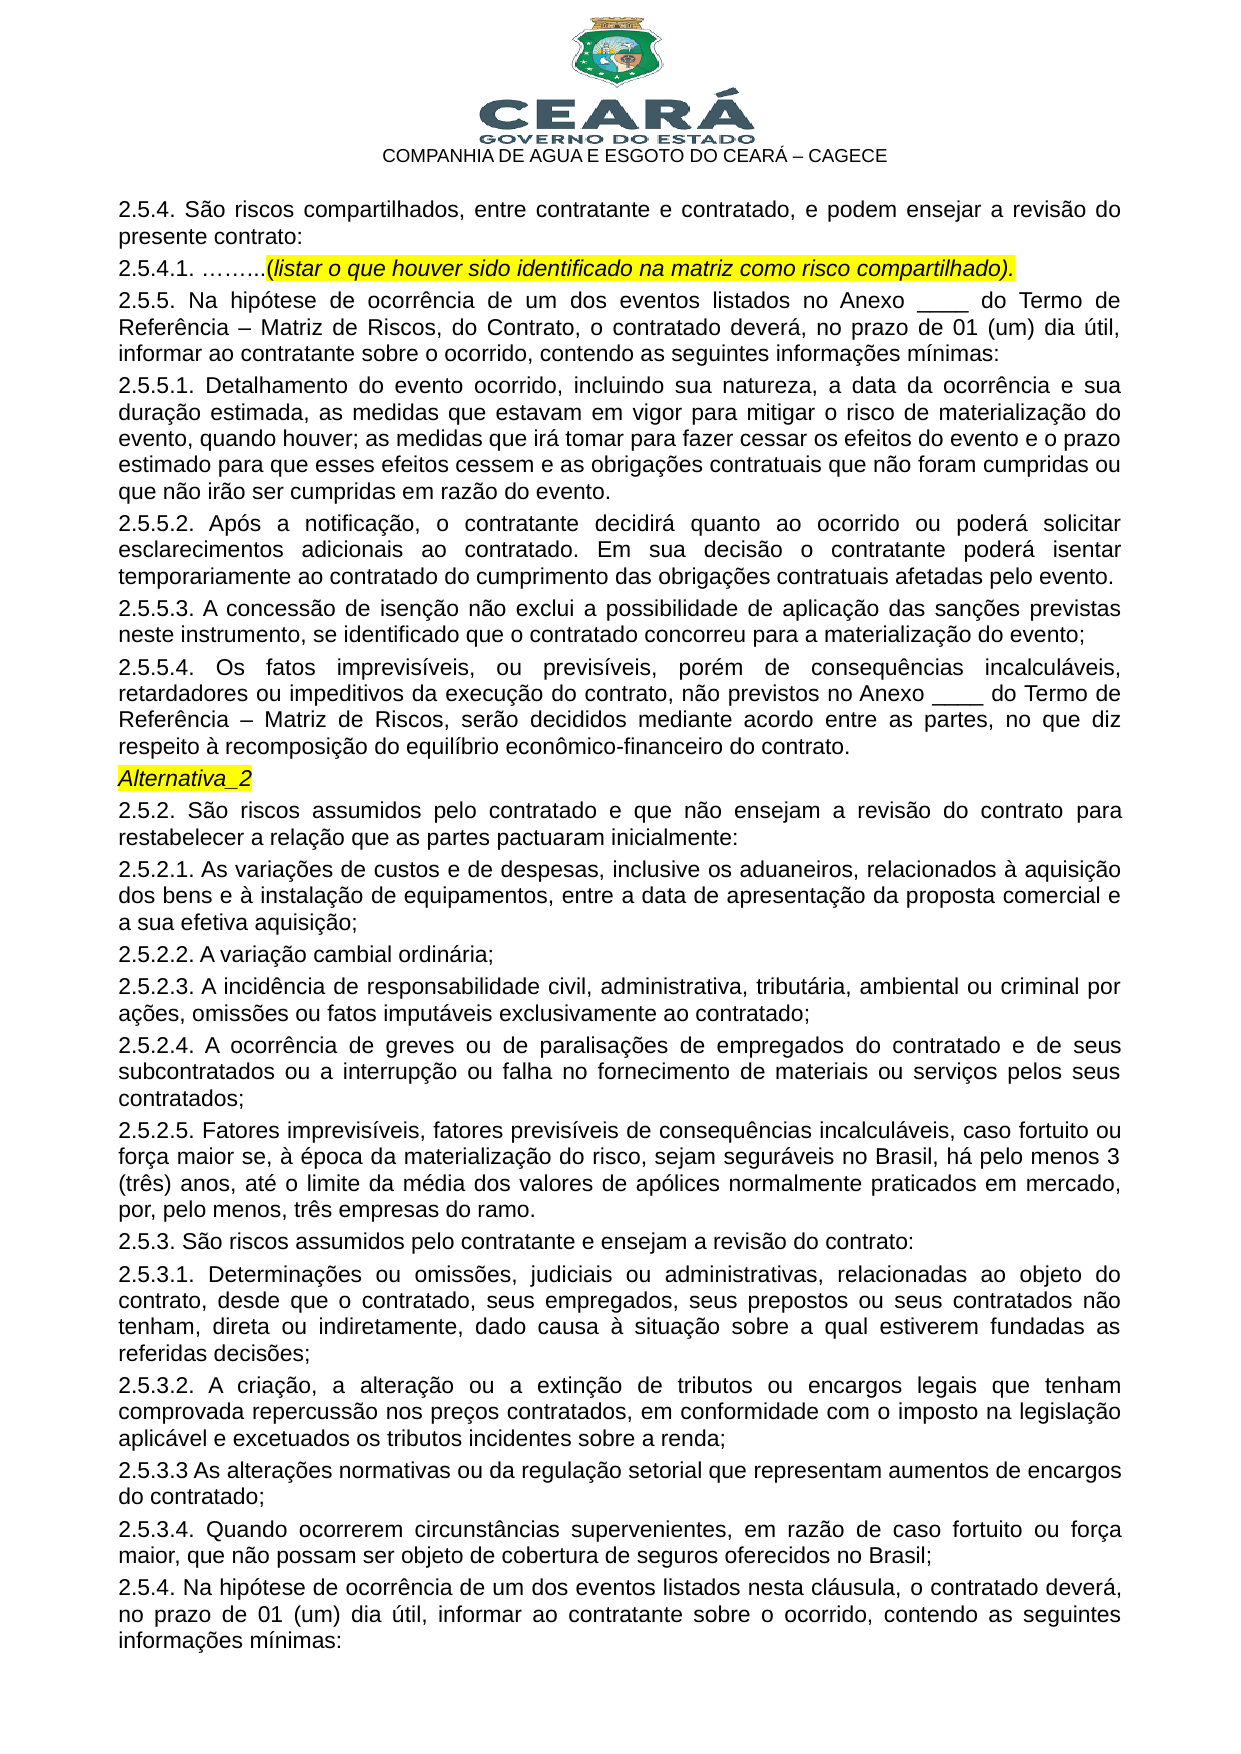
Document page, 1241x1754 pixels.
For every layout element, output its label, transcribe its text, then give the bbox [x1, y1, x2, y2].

text 2.5.2.3. A incidência de responsabilidade civil, administrativa, tributária, ambiental ou criminal por ações, omissões ou fatos imputáveis exclusivamente ao contratado; [118, 973, 1122, 1026]
text 2.5.3.3 As alterações normativas ou da regulação setorial que representam aumentos de encargos do contratado; [118, 1457, 1122, 1509]
text 2.5.3.1. Determinações ou omissões, judiciais ou administrativas, relacionadas ao objeto do contrato, desde que o contratado, seus empregados, seus prepostos ou seus contratados não tenham, direta ou indiretamente, dado causa à situação sobre a qual estiverem fundadas as referidas decisões; [118, 1261, 1122, 1366]
text Alternativa_2 [118, 765, 1122, 791]
text 2.5.3.2. A criação, a alteração ou a extinção de tributos ou encargos legais que tenham comprovada repercussão nos preços contratados, em conformidade com o imposto na legislação aplicável e excetuados os tributos incidentes sobre a renda; [118, 1372, 1122, 1451]
text 2.5.5.4. Os fatos imprevisíveis, ou previsíveis, porém de consequências incalculáveis, retardadores ou impeditivos da execução do contrato, não previstos no Anexo ____ do Termo de Referência – Matriz de Riscos, serão decididos mediante acordo entre as partes, no que diz respeito à recomposição do equilíbrio econômico-financeiro do contrato. [118, 654, 1122, 759]
text 2.5.4. Na hipótese de ocorrência de um dos eventos listados nesta cláusula, o contratado deverá, no prazo de 01 (um) dia útil, informar ao contratante sobre o ocorrido, contendo as seguintes informações mínimas: [118, 1574, 1122, 1653]
text 2.5.2.1. As variações de custos e de despesas, inclusive os aduaneiros, relacionados à aquisição dos bens e à instalação de equipamentos, entre a data de apresentação da proposta comercial e a sua efetiva aquisição; [118, 856, 1122, 935]
text 2.5.5.2. Após a notificação, o contratante decidirá quanto ao ocorrido ou poderá solicitar esclarecimentos adicionais ao contratado. Em sua decisão o contratante poderá isentar temporariamente ao contratado do cumprimento das obrigações contratuais afetadas pelo evento. [118, 510, 1122, 589]
picture [453, 12, 782, 148]
text 2.5.5.1. Detalhamento do evento ocorrido, incluindo sua natureza, a data da ocorrência e sua duração estimada, as medidas que estavam em vigor para mitigar o risco de materialização do evento, quando houver; as medidas que irá tomar para fazer cessar os efeitos do evento e o prazo estimado para que esses efeitos cessem e as obrigações contratuais que não foram cumpridas ou que não irão ser cumpridas em razão do evento. [118, 372, 1122, 504]
text 2.5.4. São riscos compartilhados, entre contratante e contratado, e podem ensejar a revisão do presente contrato: [118, 196, 1122, 249]
text 2.5.5. Na hipótese de ocorrência de um dos eventos listados no Anexo ____ do Termo de Referência – Matriz de Riscos, do Contrato, o contratado deverá, no prazo de 01 (um) dia útil, informar ao contratante sobre o ocorrido, contendo as seguintes informações mínimas: [118, 287, 1122, 366]
text 2.5.2.2. A variação cambial ordinária; [118, 941, 1122, 967]
text 2.5.3.4. Quando ocorrerem circunstâncias supervenientes, em razão de caso fortuito ou força maior, que não possam ser objeto de cobertura de seguros oferecidos no Brasil; [118, 1516, 1122, 1568]
text 2.5.2.4. A ocorrência de greves ou de paralisações de empregados do contratado e de seus subcontratados ou a interrupção ou falha no fornecimento de materiais ou serviços pelos seus contratados; [118, 1032, 1122, 1111]
text 2.5.4.1. ……...(listar o que houver sido identificado na matriz como risco compartilhado). [118, 255, 1122, 281]
text 2.5.3. São riscos assumidos pelo contratante e ensejam a revisão do contrato: [118, 1228, 1122, 1254]
text 2.5.5.3. A concessão de isenção não exclui a possibilidade de aplicação das sanções previstas neste instrumento, se identificado que o contratado concorreu para a materialização do evento; [118, 595, 1122, 648]
text 2.5.2. São riscos assumidos pelo contratado e que não ensejam a revisão do contrato para restabelecer a relação que as partes pactuaram inicialmente: [118, 797, 1122, 850]
text 2.5.2.5. Fatores imprevisíveis, fatores previsíveis de consequências incalculáveis, caso fortuito ou força maior se, à época da materialização do risco, sejam seguráveis no Brasil, há pelo menos 3 (três) anos, até o limite da média dos valores de apólices normalmente praticados em mercado, por, pelo menos, três empresas do ramo. [118, 1117, 1122, 1222]
